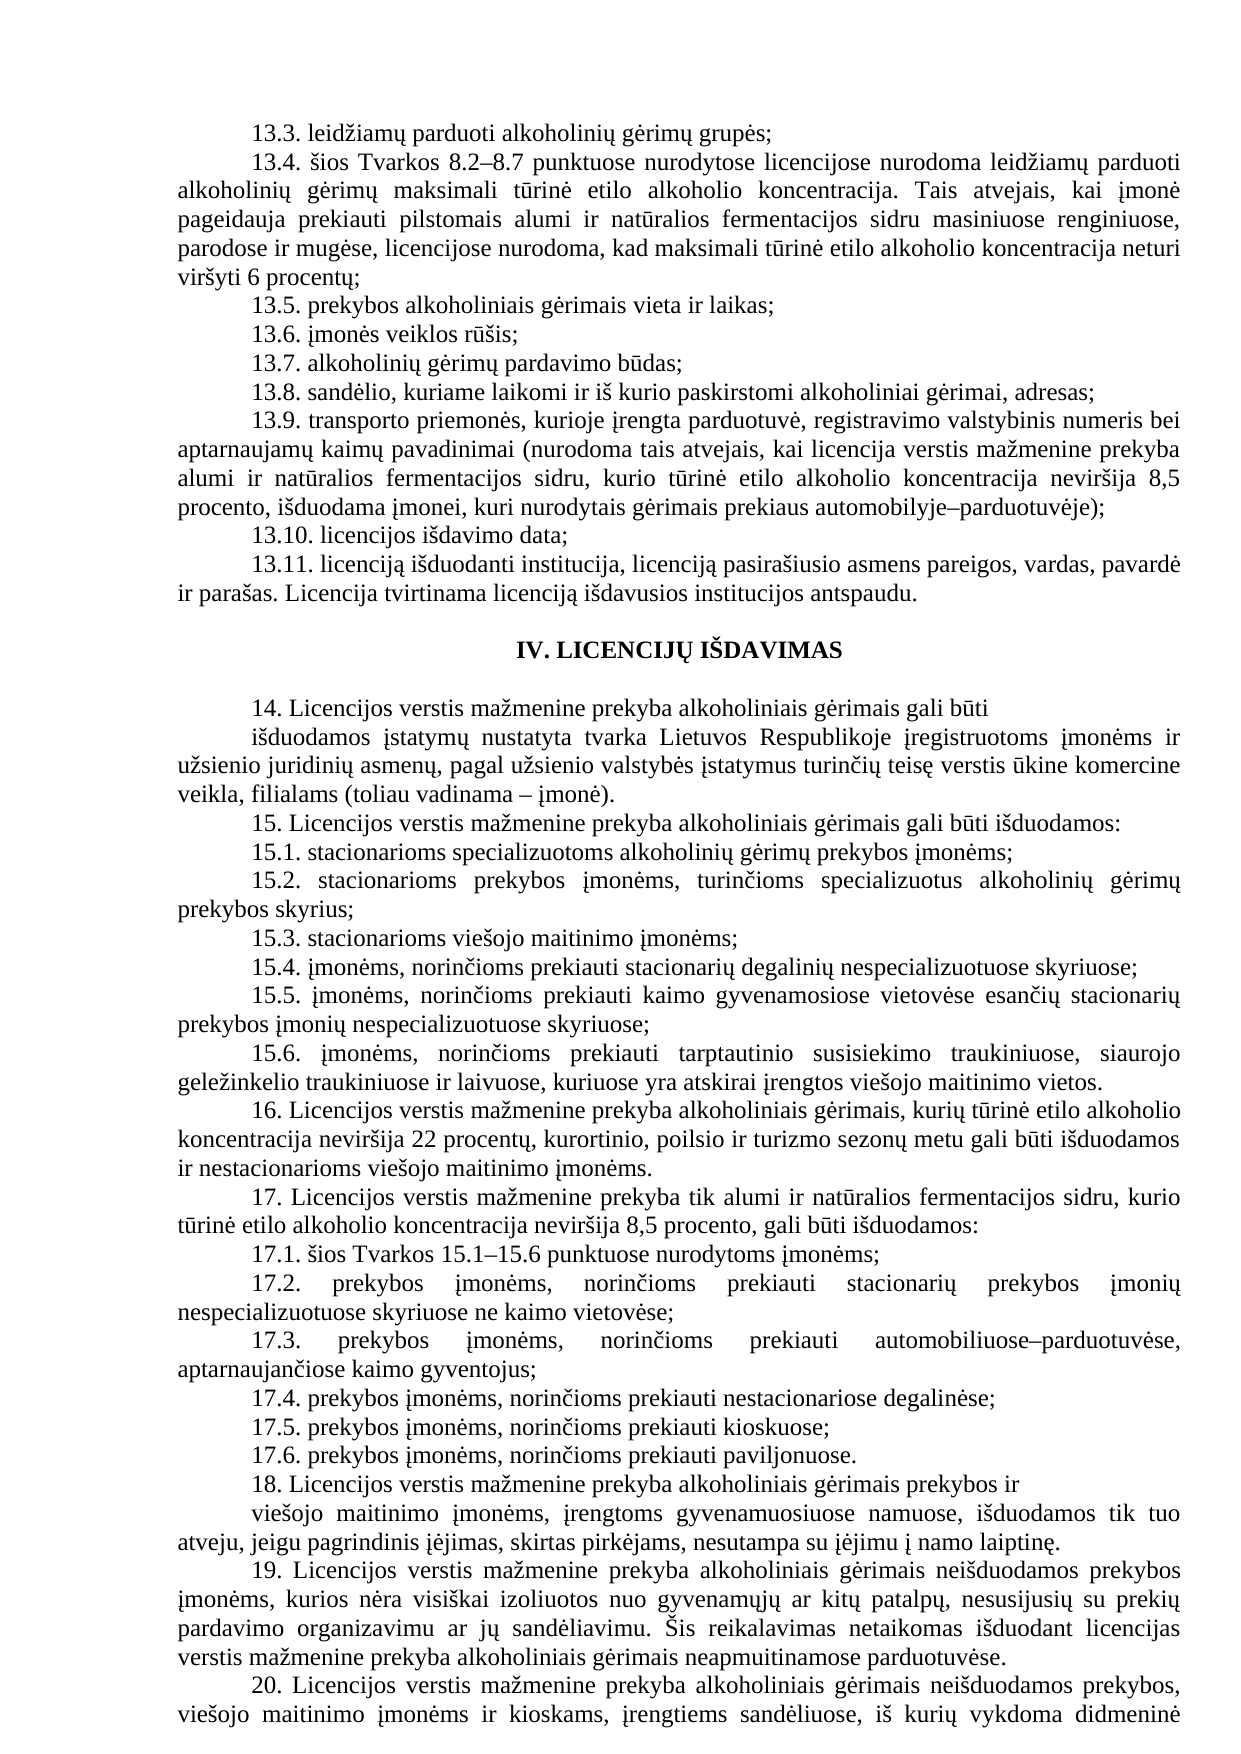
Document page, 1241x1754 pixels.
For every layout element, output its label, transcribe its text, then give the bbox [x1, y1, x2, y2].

text 15.2. stacionarioms prekybos įmonėms, turinčioms specializuotus alkoholinių gėrimų prekybos skyrius; [177, 866, 1181, 923]
text 14. Licencijos verstis mažmenine prekyba alkoholiniais gėrimais gali būti [177, 693, 1181, 722]
text 13.9. transporto priemonės, kurioje įrengta parduotuvė, registravimo valstybinis numeris bei aptarnaujamų kaimų pavadinimai (nurodoma tais atvejais, kai licencija verstis mažmenine prekyba alumi ir natūralios fermentacijos sidru, kurio tūrinė etilo alkoholio koncentracija neviršija 8,5 procento, išduodama įmonei, kuri nurodytais gėrimais prekiaus automobilyje–parduotuvėje); [177, 406, 1181, 521]
text 19. Licencijos verstis mažmenine prekyba alkoholiniais gėrimais neišduodamos prekybos įmonėms, kurios nėra visiškai izoliuotos nuo gyvenamųjų ar kitų patalpų, nesusijusių su prekių pardavimo organizavimu ar jų sandėliavimu. Šis reikalavimas netaikomas išduodant licencijas verstis mažmenine prekyba alkoholiniais gėrimais neapmuitinamose parduotuvėse. [177, 1556, 1181, 1671]
text 17.2. prekybos įmonėms, norinčioms prekiauti stacionarių prekybos įmonių nespecializuotuose skyriuose ne kaimo vietovėse; [177, 1268, 1181, 1326]
text 13.10. licencijos išdavimo data; [177, 521, 1181, 549]
text 17.5. prekybos įmonėms, norinčioms prekiauti kioskuose; [177, 1412, 1181, 1441]
text 15.3. stacionarioms viešojo maitinimo įmonėms; [177, 923, 1181, 952]
text viešojo maitinimo įmonėms, įrengtoms gyvenamuosiuose namuose, išduodamos tik tuo atveju, jeigu pagrindinis įėjimas, skirtas pirkėjams, nesutampa su įėjimu į namo laiptinę. [177, 1498, 1181, 1556]
text 18. Licencijos verstis mažmenine prekyba alkoholiniais gėrimais prekybos ir [177, 1469, 1181, 1498]
text 15. Licencijos verstis mažmenine prekyba alkoholiniais gėrimais gali būti išduodamos: [177, 808, 1181, 837]
text 13.8. sandėlio, kuriame laikomi ir iš kurio paskirstomi alkoholiniai gėrimai, adresas; [177, 377, 1181, 406]
text 13.6. įmonės veiklos rūšis; [177, 319, 1181, 348]
text 15.5. įmonėms, norinčioms prekiauti kaimo gyvenamosiose vietovėse esančių stacionarių prekybos įmonių nespecializuotuose skyriuose; [177, 981, 1181, 1038]
text 17.6. prekybos įmonėms, norinčioms prekiauti paviljonuose. [177, 1441, 1181, 1469]
text 15.6. įmonėms, norinčioms prekiauti tarptautinio susisiekimo traukiniuose, siaurojo geležinkelio traukiniuose ir laivuose, kuriuose yra atskirai įrengtos viešojo maitinimo vietos. [177, 1038, 1181, 1096]
text IV. LICENCIJŲ IŠDAVIMAS [177, 636, 1181, 664]
text 13.11. licenciją išduodanti institucija, licenciją pasirašiusio asmens pareigos, vardas, pavardė ir parašas. Licencija tvirtinama licenciją išdavusios institucijos antspaudu. [177, 549, 1181, 607]
text 17.4. prekybos įmonėms, norinčioms prekiauti nestacionariose degalinėse; [177, 1383, 1181, 1412]
text 15.4. įmonėms, norinčioms prekiauti stacionarių degalinių nespecializuotuose skyriuose; [177, 952, 1181, 981]
text išduodamos įstatymų nustatyta tvarka Lietuvos Respublikoje įregistruotoms įmonėms ir užsienio juridinių asmenų, pagal užsienio valstybės įstatymus turinčių teisę verstis ūkine komercine veikla, filialams (toliau vadinama – įmonė). [177, 722, 1181, 808]
text 17.1. šios Tvarkos 15.1–15.6 punktuose nurodytoms įmonėms; [177, 1239, 1181, 1268]
text 13.3. leidžiamų parduoti alkoholinių gėrimų grupės; [177, 118, 1181, 147]
text 13.7. alkoholinių gėrimų pardavimo būdas; [177, 348, 1181, 377]
text 13.4. šios Tvarkos 8.2–8.7 punktuose nurodytose licencijose nurodoma leidžiamų parduoti alkoholinių gėrimų maksimali tūrinė etilo alkoholio koncentracija. Tais atvejais, kai įmonė pageidauja prekiauti pilstomais alumi ir natūralios fermentacijos sidru masiniuose renginiuose, parodose ir mugėse, licencijose nurodoma, kad maksimali tūrinė etilo alkoholio koncentracija neturi viršyti 6 procentų; [177, 147, 1181, 291]
text 16. Licencijos verstis mažmenine prekyba alkoholiniais gėrimais, kurių tūrinė etilo alkoholio koncentracija neviršija 22 procentų, kurortinio, poilsio ir turizmo sezonų metu gali būti išduodamos ir nestacionarioms viešojo maitinimo įmonėms. [177, 1096, 1181, 1182]
text 17.3. prekybos įmonėms, norinčioms prekiauti automobiliuose–parduotuvėse, aptarnaujančiose kaimo gyventojus; [177, 1326, 1181, 1383]
text 15.1. stacionarioms specializuotoms alkoholinių gėrimų prekybos įmonėms; [177, 837, 1181, 866]
text 17. Licencijos verstis mažmenine prekyba tik alumi ir natūralios fermentacijos sidru, kurio tūrinė etilo alkoholio koncentracija neviršija 8,5 procento, gali būti išduodamos: [177, 1182, 1181, 1239]
text 13.5. prekybos alkoholiniais gėrimais vieta ir laikas; [177, 291, 1181, 319]
text 20. Licencijos verstis mažmenine prekyba alkoholiniais gėrimais neišduodamos prekybos, viešojo maitinimo įmonėms ir kioskams, įrengtiems sandėliuose, iš kurių vykdoma didmeninė [177, 1671, 1181, 1728]
